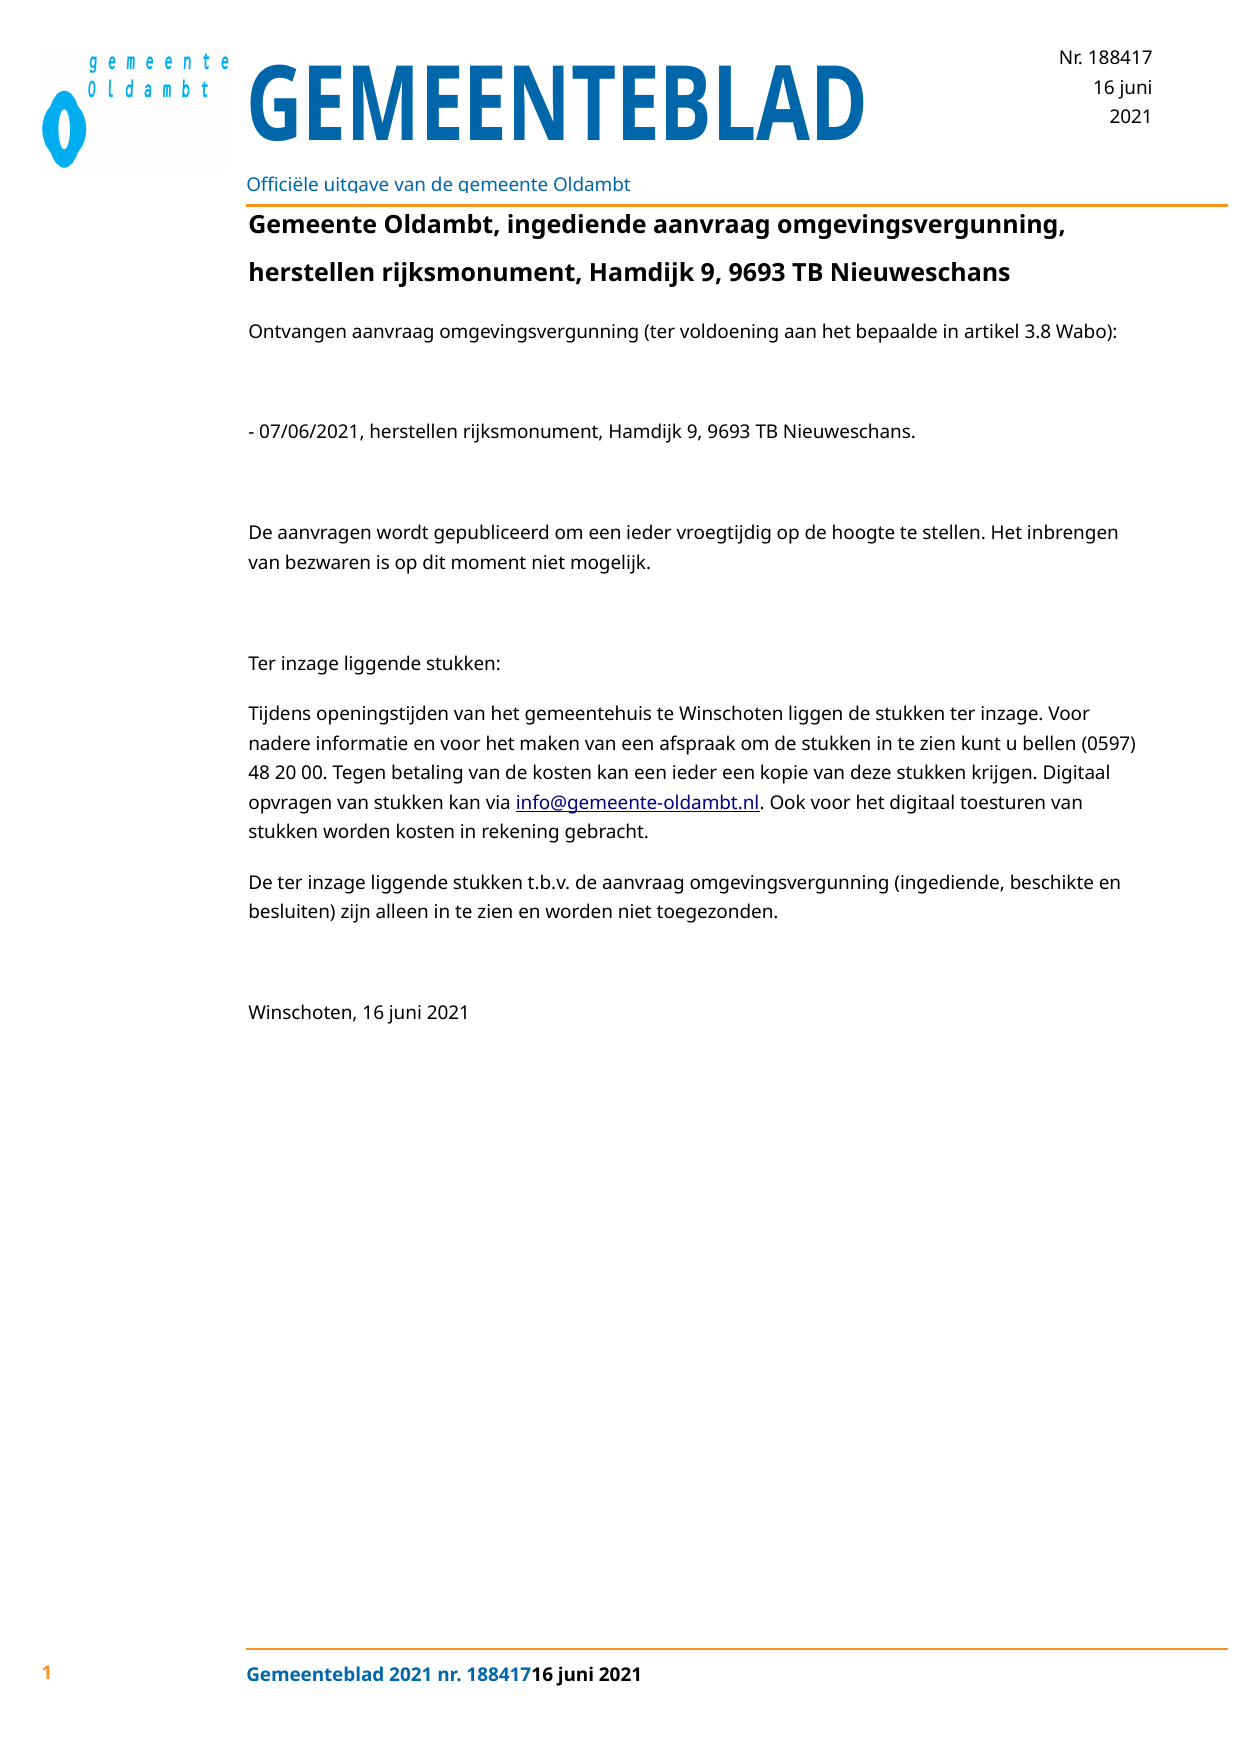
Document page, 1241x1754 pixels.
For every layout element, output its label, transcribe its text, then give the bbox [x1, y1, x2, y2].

text Winschoten, 16 juni 2021 [248, 999, 1152, 1025]
text De aanvragen wordt gepubliceerd om een ieder vroegtijdig op de hoogte te stellen. Het inbrengen van bezwaren is op dit moment niet mogelijk. [248, 519, 1152, 575]
text - 07/06/2021, herstellen rijksmonument, Hamdijk 9, 9693 TB Nieuweschans. [248, 419, 1152, 444]
text De ter inzage liggende stukken t.b.v. de aanvraag omgevingsvergunning (ingediende, beschikte en besluiten) zijn alleen in te zien en worden niet toegezonden. [248, 869, 1152, 924]
text Gemeente Oldambt, ingediende aanvraag omgevingsvergunning, herstellen rijksmonument, Hamdijk 9, 9693 TB Nieuweschans [248, 207, 1152, 288]
text Ter inzage liggende stukken: [248, 650, 1152, 676]
text Tijdens openingstijden van het gemeentehuis te Winschoten liggen de stukken ter inzage. Voor nadere informatie en voor het maken van een afspraak om de stukken in te zien kunt u bellen (0597) 48 20 00. Tegen betaling van de kosten kan een ieder een kopie van deze stukken krijgen. Digitaal opvragen van stukken kan via info@gemeente-oldambt.nl. Ook voor het digitaal toesturen van stukken worden kosten in rekening gebracht. [248, 700, 1152, 844]
text Ontvangen aanvraag omgevingsvergunning (ter voldoening aan het bepaalde in artikel 3.8 Wabo): [248, 318, 1152, 344]
picture [41, 47, 231, 172]
